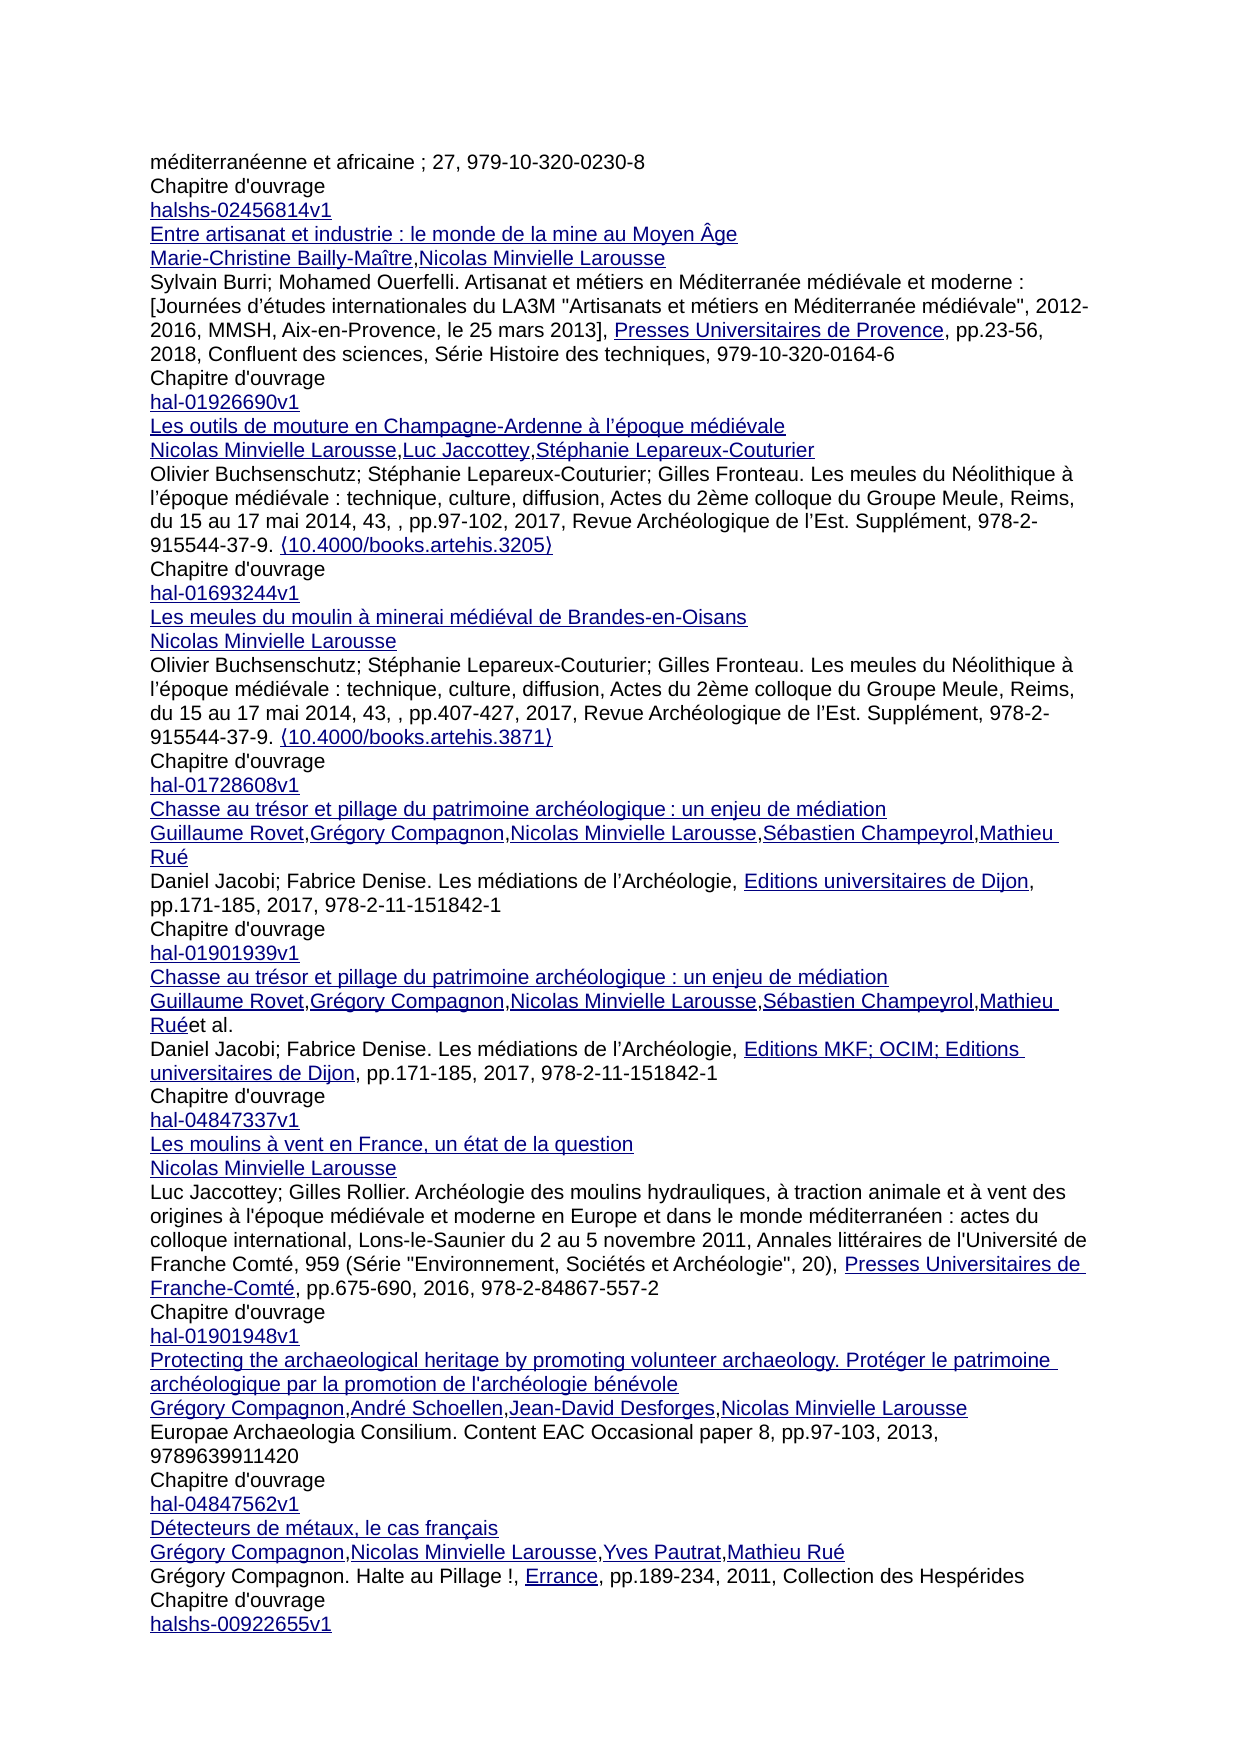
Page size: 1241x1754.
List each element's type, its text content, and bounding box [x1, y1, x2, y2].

table_cell Chasse au trésor et pillage du patrimoine archéologique : un enjeu de médiation Guillaume Rovet,Grégory Compagnon,Nicolas Minvielle Larousse,Sébastien Champeyrol,Mathieu Ruéet al. Daniel Jacobi; Fabrice Denise. Les médiations de l’Archéologie, Editions MKF; OCIM; Editions universitaires de Dijon, pp.171-185, 2017, 978-2-11-151842-1 Chapitre d'ouvrage hal-04847337v1 [150, 965, 1090, 1132]
table_cell méditerranéenne et africaine ; 27, 979-10-320-0230-8 Chapitre d'ouvrage halshs-02456814v1 [150, 150, 1090, 222]
table_cell Les outils de mouture en Champagne-Ardenne à l’époque médiévale Nicolas Minvielle Larousse,Luc Jaccottey,Stéphanie Lepareux-Couturier Olivier Buchsenschutz; Stéphanie Lepareux-Couturier; Gilles Fronteau. Les meules du Néolithique à l’époque médiévale : technique, culture, diffusion, Actes du 2ème colloque du Groupe Meule, Reims, du 15 au 17 mai 2014, 43, , pp.97-102, 2017, Revue Archéologique de l’Est. Supplément, 978-2-915544-37-9. ⟨10.4000/books.artehis.3205⟩ Chapitre d'ouvrage hal-01693244v1 [150, 414, 1090, 605]
table_cell Chasse au trésor et pillage du patrimoine archéologique : un enjeu de médiation Guillaume Rovet,Grégory Compagnon,Nicolas Minvielle Larousse,Sébastien Champeyrol,Mathieu Rué Daniel Jacobi; Fabrice Denise. Les médiations de l’Archéologie, Editions universitaires de Dijon, pp.171-185, 2017, 978-2-11-151842-1 Chapitre d'ouvrage hal-01901939v1 [150, 797, 1090, 964]
table_cell Les meules du moulin à minerai médiéval de Brandes-en-Oisans Nicolas Minvielle Larousse Olivier Buchsenschutz; Stéphanie Lepareux-Couturier; Gilles Fronteau. Les meules du Néolithique à l’époque médiévale : technique, culture, diffusion, Actes du 2ème colloque du Groupe Meule, Reims, du 15 au 17 mai 2014, 43, , pp.407-427, 2017, Revue Archéologique de l’Est. Supplément, 978-2-915544-37-9. ⟨10.4000/books.artehis.3871⟩ Chapitre d'ouvrage hal-01728608v1 [150, 605, 1090, 797]
table_cell Protecting the archaeological heritage by promoting volunteer archaeology. Protéger le patrimoine archéologique par la promotion de l'archéologie bénévole Grégory Compagnon,André Schoellen,Jean-David Desforges,Nicolas Minvielle Larousse Europae Archaeologia Consilium. Content EAC Occasional paper 8, pp.97-103, 2013, 9789639911420 Chapitre d'ouvrage hal-04847562v1 [150, 1348, 1090, 1516]
table_cell Les moulins à vent en France, un état de la question Nicolas Minvielle Larousse Luc Jaccottey; Gilles Rollier. Archéologie des moulins hydrauliques, à traction animale et à vent des origines à l'époque médiévale et moderne en Europe et dans le monde méditerranéen : actes du colloque international, Lons-le-Saunier du 2 au 5 novembre 2011, Annales littéraires de l'Université de Franche Comté, 959 (Série "Environnement, Sociétés et Archéologie", 20), Presses Universitaires de Franche-Comté, pp.675-690, 2016, 978-2-84867-557-2 Chapitre d'ouvrage hal-01901948v1 [150, 1132, 1090, 1348]
table_cell Détecteurs de métaux, le cas français Grégory Compagnon,Nicolas Minvielle Larousse,Yves Pautrat,Mathieu Rué Grégory Compagnon. Halte au Pillage !, Errance, pp.189-234, 2011, Collection des Hespérides Chapitre d'ouvrage halshs-00922655v1 [150, 1516, 1090, 1635]
table_cell Entre artisanat et industrie : le monde de la mine au Moyen Âge Marie-Christine Bailly-Maître,Nicolas Minvielle Larousse Sylvain Burri; Mohamed Ouerfelli. Artisanat et métiers en Méditerranée médiévale et moderne : [Journées d’études internationales du LA3M "Artisanats et métiers en Méditerranée médiévale", 2012-2016, MMSH, Aix-en-Provence, le 25 mars 2013], Presses Universitaires de Provence, pp.23-56, 2018, Confluent des sciences, Série Histoire des techniques, 979-10-320-0164-6 Chapitre d'ouvrage hal-01926690v1 [150, 222, 1090, 413]
